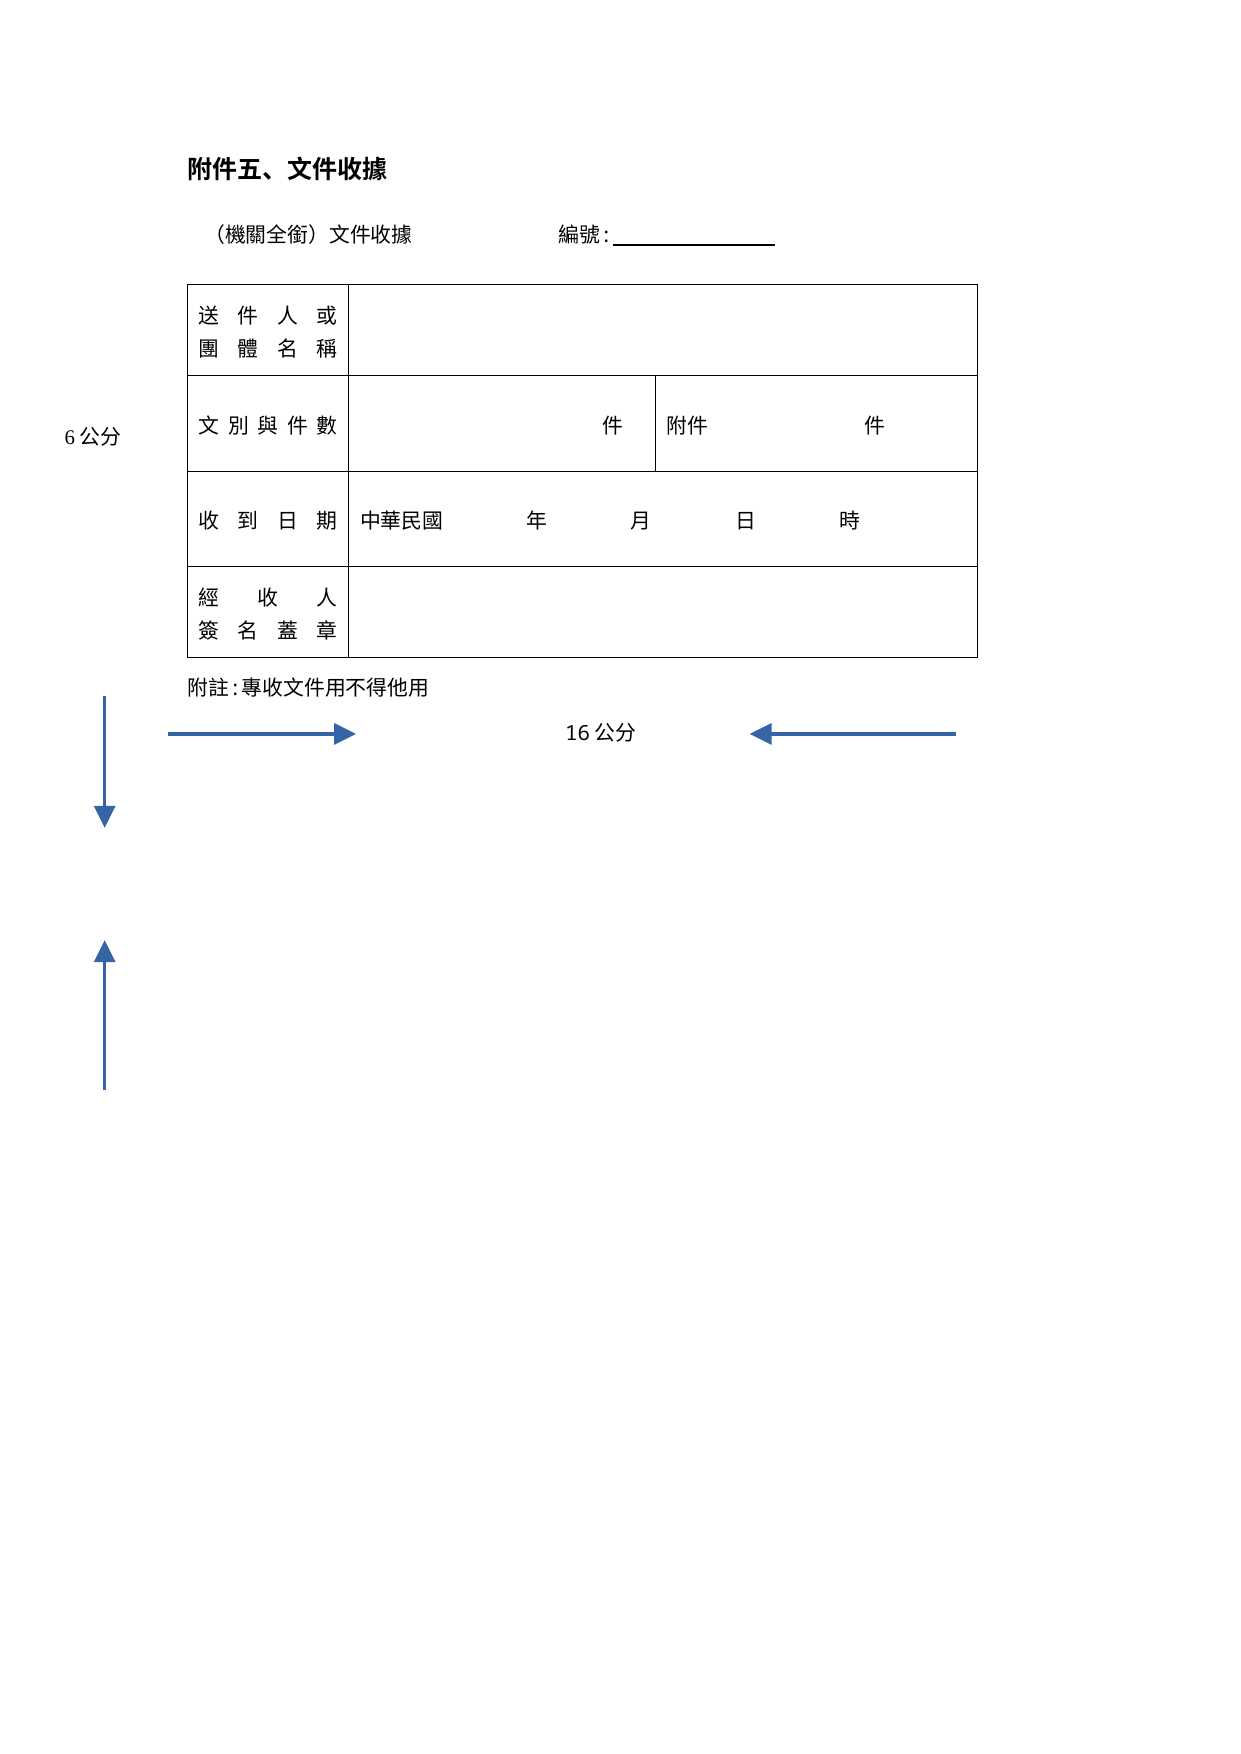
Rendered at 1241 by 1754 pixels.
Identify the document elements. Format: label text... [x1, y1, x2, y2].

text 附件五、文件收據 [187, 150, 1053, 186]
table_cell [349, 567, 977, 657]
table_header 送件人或 團體名稱 [188, 285, 348, 375]
text 附註:專收文件用不得他用 [187, 658, 1053, 704]
text 6公分 [45, 421, 140, 451]
table_cell 經收人 簽名蓋章 [188, 567, 348, 657]
table_cell 中華民國 年 月 日 時 [349, 472, 977, 566]
table_cell 附件 件 [656, 376, 977, 471]
text （機關全銜）文件收據 編號: [187, 209, 1053, 251]
table_header [349, 285, 977, 375]
table_cell 件 [349, 376, 655, 471]
table_cell 文別與件數 [188, 376, 348, 471]
table_cell 收到日期 [188, 472, 348, 566]
text 16公分 [187, 704, 1053, 750]
